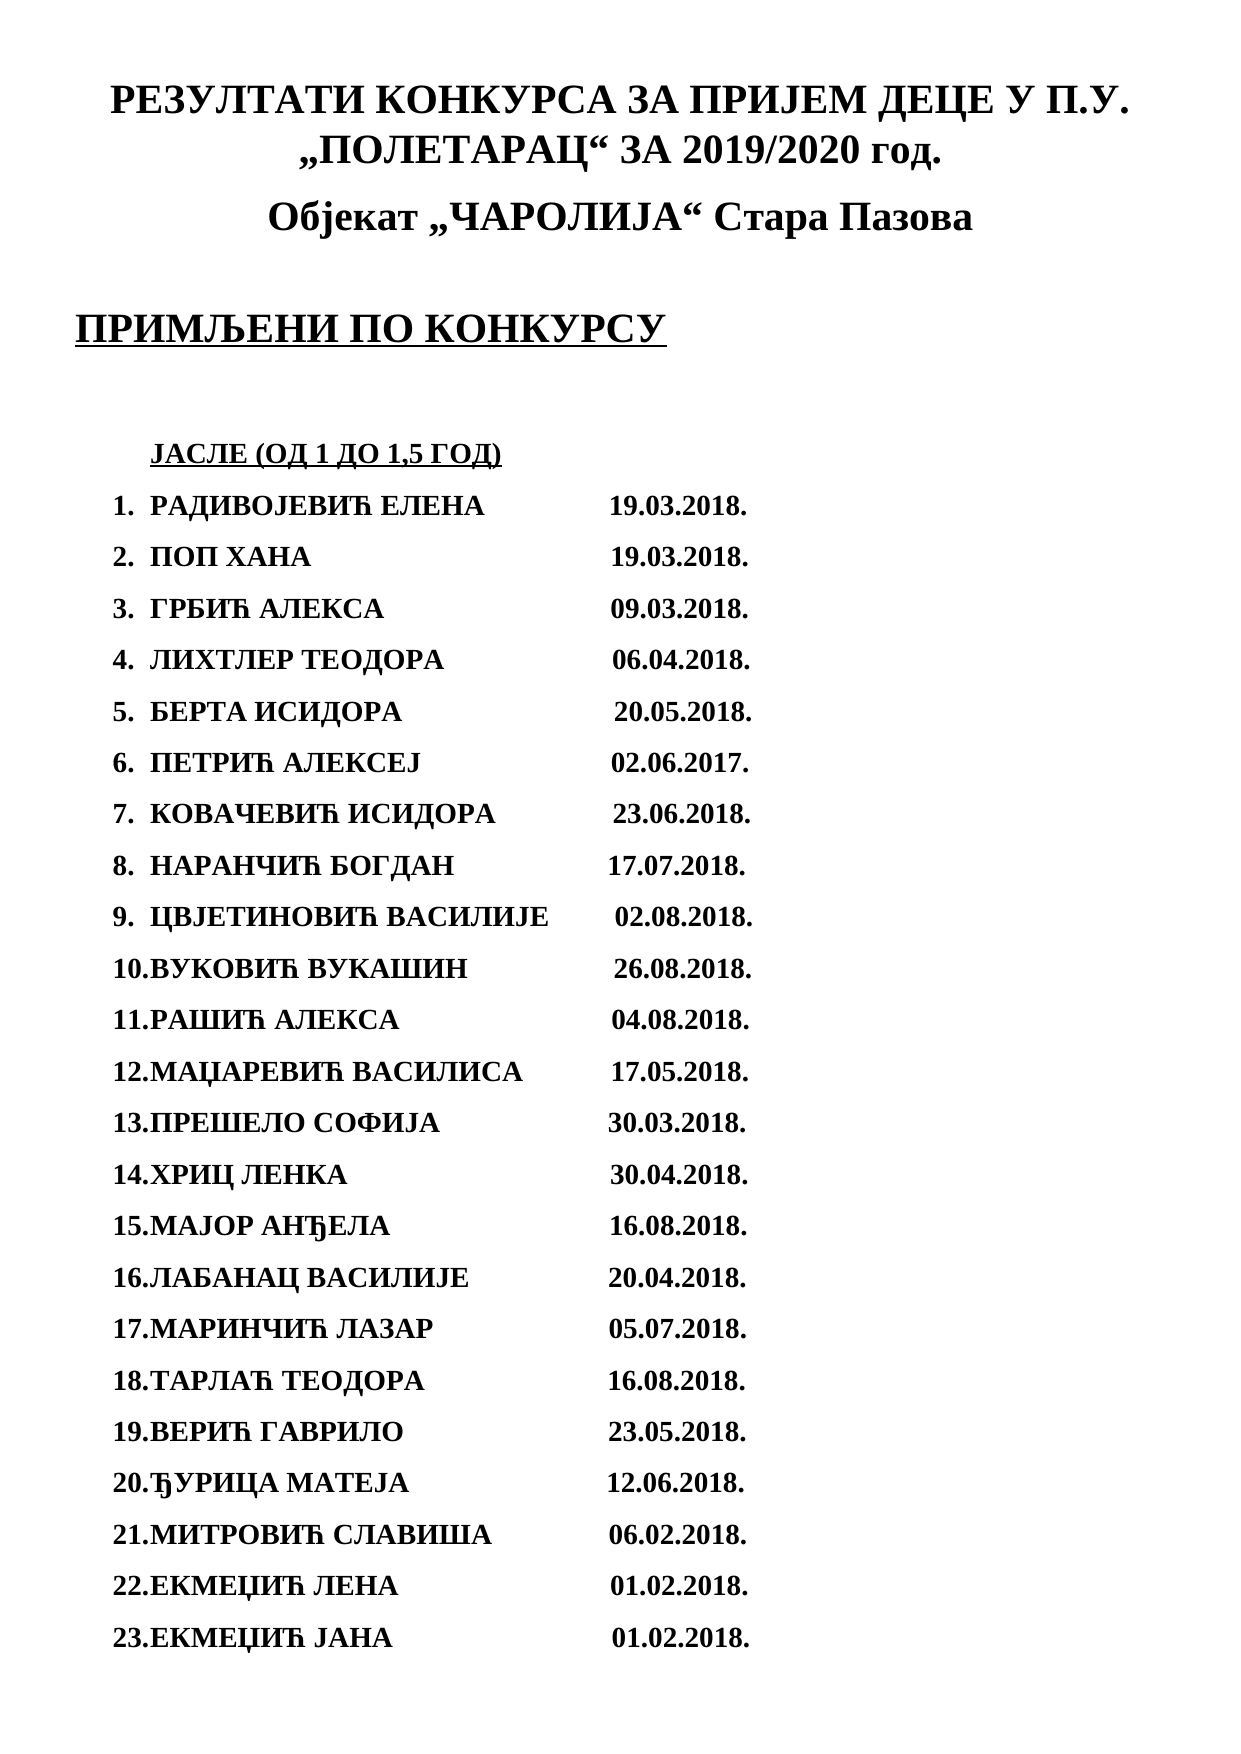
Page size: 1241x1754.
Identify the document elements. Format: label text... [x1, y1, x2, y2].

list ЛИХТЛЕР ТЕОДОРА 06.04.2018. [112, 642, 1165, 676]
list МАЈОР АНЂЕЛА 16.08.2018. [112, 1208, 1165, 1242]
list МИТРОВИЋ СЛАВИША 06.02.2018. [112, 1517, 1165, 1551]
list ЕКМЕЏИЋ ЛЕНА 01.02.2018. [112, 1568, 1165, 1602]
list БЕРТА ИСИДОРА 20.05.2018. [112, 694, 1165, 727]
list МАЏАРЕВИЋ ВАСИЛИСА 17.05.2018. [112, 1054, 1165, 1087]
list ВУКОВИЋ ВУКАШИН 26.08.2018. [112, 951, 1165, 984]
list ГРБИЋ АЛЕКСА 09.03.2018. [112, 591, 1165, 624]
list ХРИЦ ЛЕНКА 30.04.2018. [112, 1157, 1165, 1190]
list ВЕРИЋ ГАВРИЛО 23.05.2018. [112, 1414, 1165, 1448]
list ПРЕШЕЛО СОФИЈА 30.03.2018. [112, 1105, 1165, 1139]
list ПЕТРИЋ АЛЕКСЕЈ 02.06.2017. [112, 745, 1165, 779]
text РЕЗУЛТАТИ КОНКУРСА ЗА ПРИЈЕМ ДЕЦЕ У П.У. „ПОЛЕТАРАЦ“ ЗА 2019/2020 год. [75, 75, 1165, 173]
list ЕКМЕЏИЋ ЈАНА 01.02.2018. [112, 1620, 1165, 1653]
list КОВАЧЕВИЋ ИСИДОРА 23.06.2018. [112, 797, 1165, 830]
list ТАРЛАЋ ТЕОДОРА 16.08.2018. [112, 1363, 1165, 1396]
list ЦВЈЕТИНОВИЋ ВАСИЛИЈЕ 02.08.2018. [112, 899, 1165, 933]
text Објекат „ЧАРОЛИЈА“ Стара Пазова [75, 191, 1165, 239]
list МАРИНЧИЋ ЛАЗАР 05.07.2018. [112, 1311, 1165, 1345]
list РАШИЋ АЛЕКСА 04.08.2018. [112, 1002, 1165, 1036]
list ПОП ХАНА 19.03.2018. [112, 539, 1165, 573]
list ЛАБАНАЦ ВАСИЛИЈЕ 20.04.2018. [112, 1260, 1165, 1293]
list ЈАСЛЕ (ОД 1 ДО 1,5 ГОД) [150, 436, 1165, 470]
list НАРАНЧИЋ БОГДАН 17.07.2018. [112, 848, 1165, 882]
text ПРИМЉЕНИ ПО КОНКУРСУ [75, 303, 1165, 351]
list РАДИВОЈЕВИЋ ЕЛЕНА 19.03.2018. [112, 488, 1165, 521]
list ЂУРИЦА МАТЕЈА 12.06.2018. [112, 1466, 1165, 1499]
